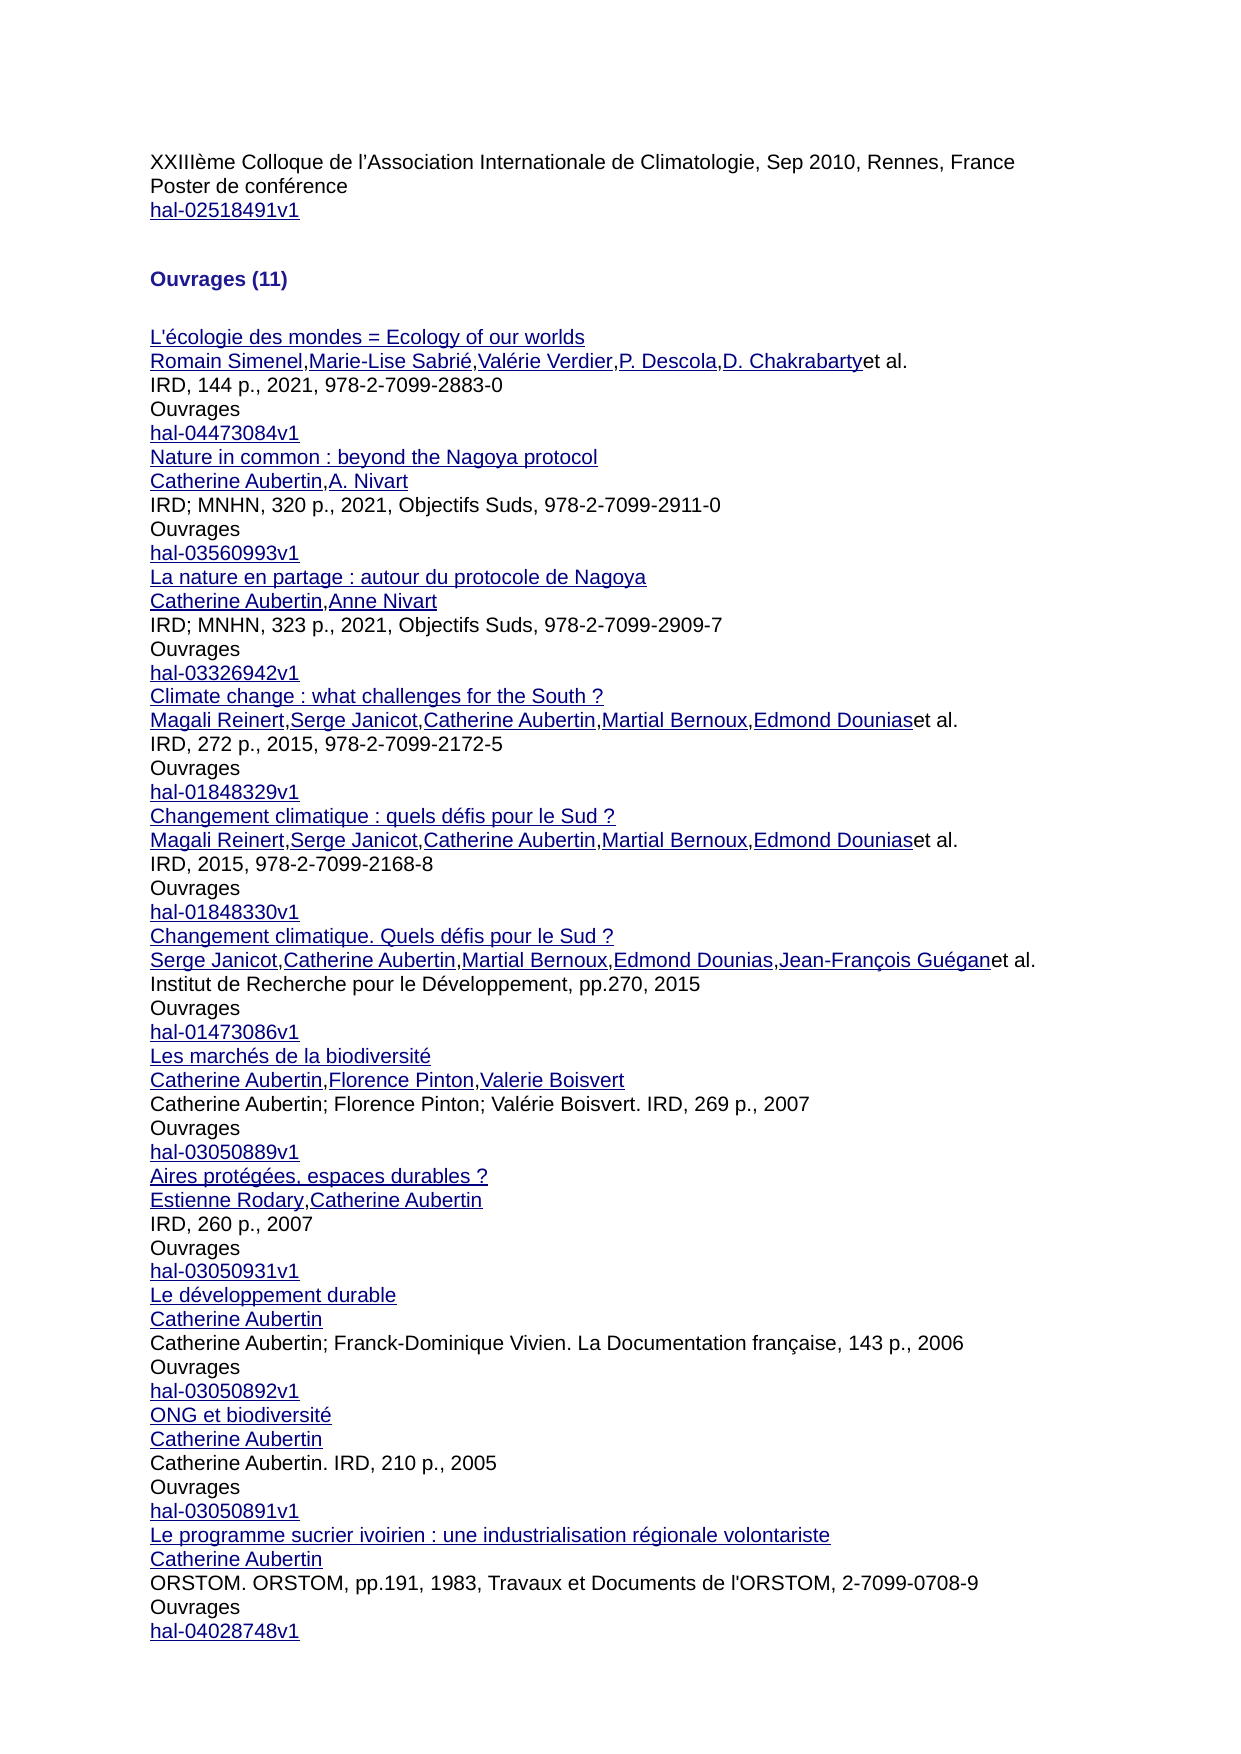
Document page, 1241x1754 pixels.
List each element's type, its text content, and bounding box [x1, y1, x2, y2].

table_cell Les marchés de la biodiversité Catherine Aubertin,Florence Pinton,Valerie Boisvert Catherine Aubertin; Florence Pinton; Valérie Boisvert. IRD, 269 p., 2007 Ouvrages hal-03050889v1 [150, 1044, 1090, 1163]
table_cell Climate change : what challenges for the South ? Magali Reinert,Serge Janicot,Catherine Aubertin,Martial Bernoux,Edmond Douniaset al. IRD, 272 p., 2015, 978-2-7099-2172-5 Ouvrages hal-01848329v1 [150, 684, 1090, 804]
table_cell ONG et biodiversité Catherine Aubertin Catherine Aubertin. IRD, 210 p., 2005 Ouvrages hal-03050891v1 [150, 1403, 1090, 1523]
table_cell La nature en partage : autour du protocole de Nagoya Catherine Aubertin,Anne Nivart IRD; MNHN, 323 p., 2021, Objectifs Suds, 978-2-7099-2909-7 Ouvrages hal-03326942v1 [150, 565, 1090, 684]
table_cell Nature in common : beyond the Nagoya protocol Catherine Aubertin,A. Nivart IRD; MNHN, 320 p., 2021, Objectifs Suds, 978-2-7099-2911-0 Ouvrages hal-03560993v1 [150, 445, 1090, 564]
table_cell Le développement durable Catherine Aubertin Catherine Aubertin; Franck-Dominique Vivien. La Documentation française, 143 p., 2006 Ouvrages hal-03050892v1 [150, 1283, 1090, 1403]
table_header L'écologie des mondes = Ecology of our worlds Romain Simenel,Marie-Lise Sabrié,Valérie Verdier,P. Descola,D. Chakrabartyet al. IRD, 144 p., 2021, 978-2-7099-2883-0 Ouvrages hal-04473084v1 [150, 325, 1090, 445]
table_cell Changement climatique : quels défis pour le Sud ? Magali Reinert,Serge Janicot,Catherine Aubertin,Martial Bernoux,Edmond Douniaset al. IRD, 2015, 978-2-7099-2168-8 Ouvrages hal-01848330v1 [150, 804, 1090, 924]
table_header XXIIIème Colloque de l’Association Internationale de Climatologie, Sep 2010, Rennes, France Poster de conférence hal-02518491v1 [150, 150, 1090, 222]
table_cell Aires protégées, espaces durables ? Estienne Rodary,Catherine Aubertin IRD, 260 p., 2007 Ouvrages hal-03050931v1 [150, 1164, 1090, 1283]
subtitle Ouvrages (11) [150, 267, 1090, 291]
table_cell Le programme sucrier ivoirien : une industrialisation régionale volontariste Catherine Aubertin ORSTOM. ORSTOM, pp.191, 1983, Travaux et Documents de l'ORSTOM, 2-7099-0708-9 Ouvrages hal-04028748v1 [150, 1523, 1090, 1643]
table_cell Changement climatique. Quels défis pour le Sud ? Serge Janicot,Catherine Aubertin,Martial Bernoux,Edmond Dounias,Jean-François Guéganet al. Institut de Recherche pour le Développement, pp.270, 2015 Ouvrages hal-01473086v1 [150, 924, 1090, 1044]
